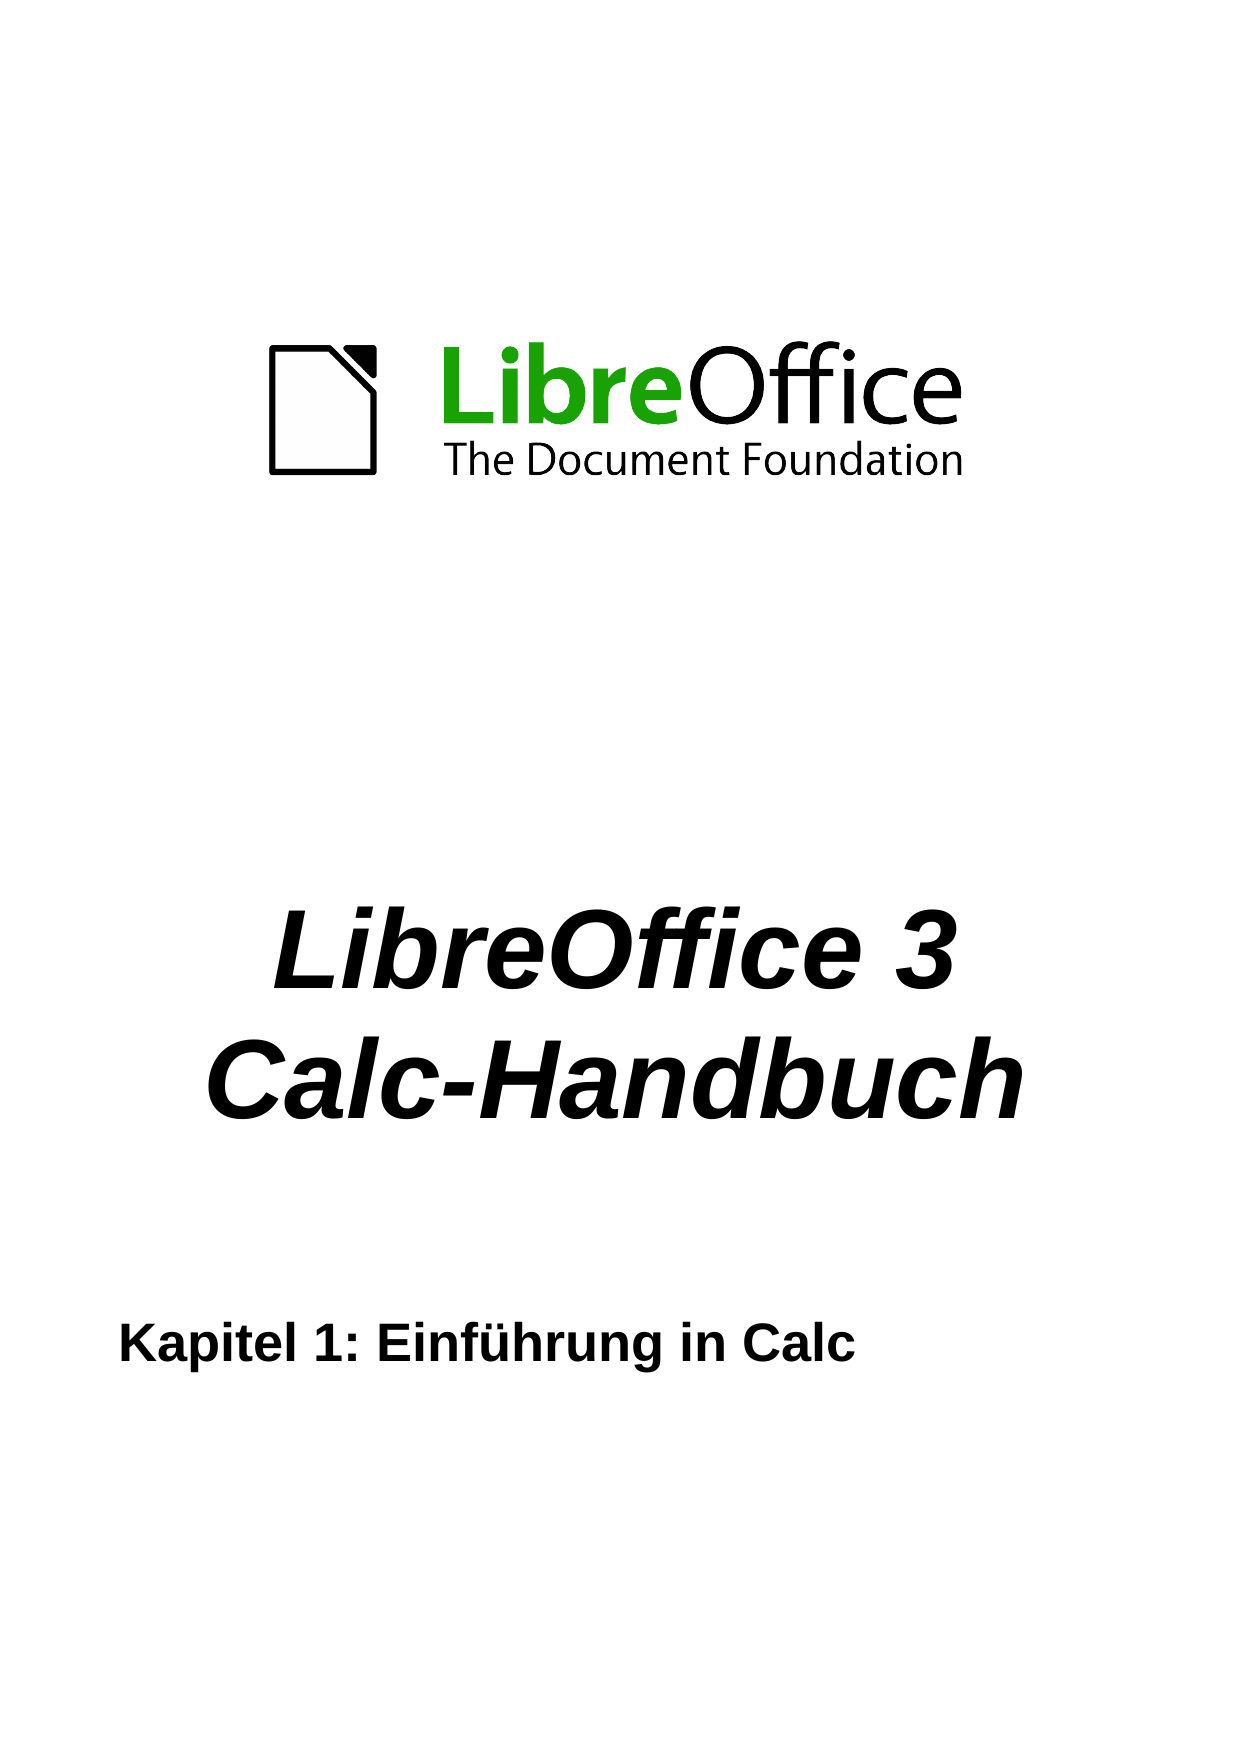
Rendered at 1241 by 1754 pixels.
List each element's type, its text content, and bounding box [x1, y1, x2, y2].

text Kapitel 1: Einführung in Calc [118, 1311, 1122, 1373]
title LibreOffice 3 Calc-Handbuch [118, 883, 1122, 1142]
picture [227, 310, 1013, 510]
